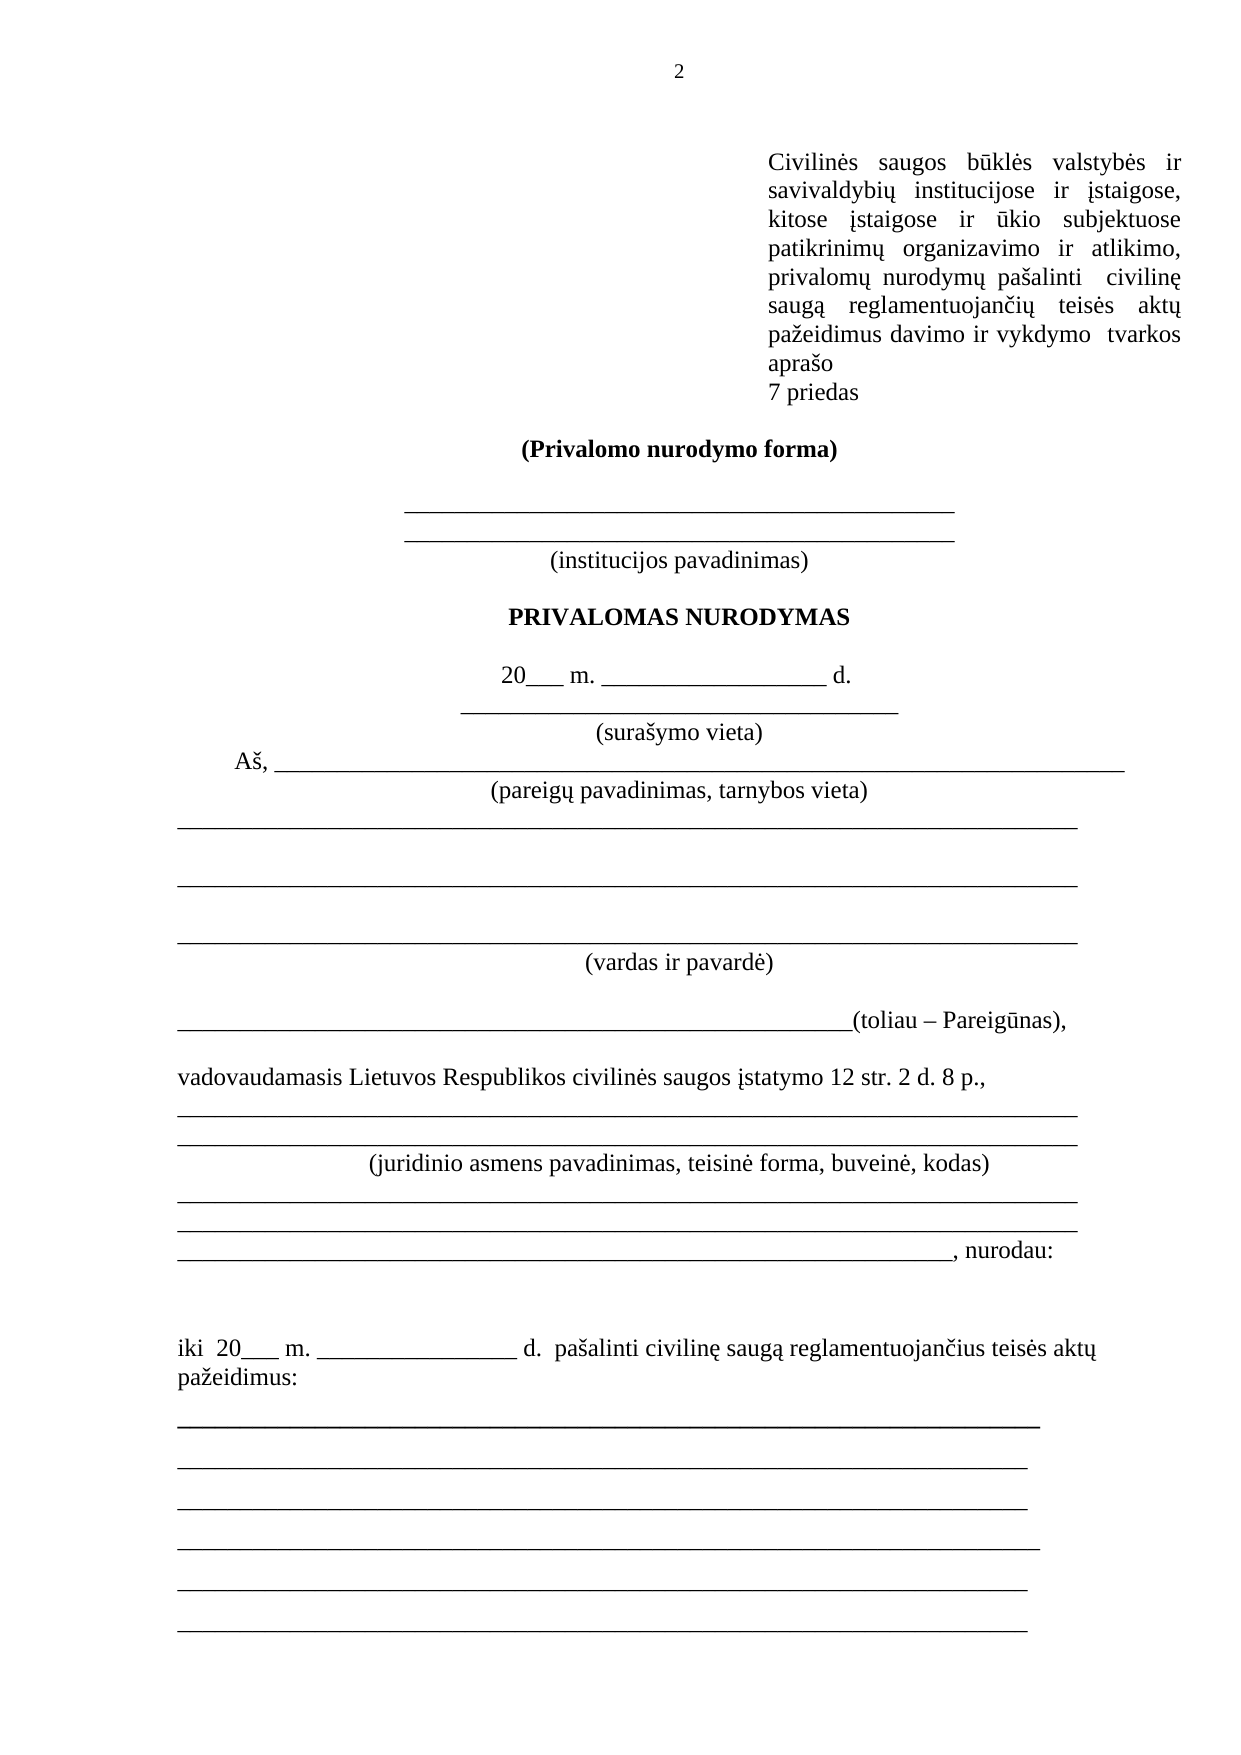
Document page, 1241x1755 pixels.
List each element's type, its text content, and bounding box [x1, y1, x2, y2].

text PRIVALOMAS NURODYMAS [177, 602, 1181, 631]
text (vardas ir pavardė) [177, 947, 1181, 976]
text _____________________________________________________________________ [177, 1524, 1181, 1553]
text ________________________________________________________________________ [177, 1206, 1181, 1235]
text 20___ m. __________________ d. [177, 660, 1181, 688]
text (pareigų pavadinimas, tarnybos vieta) [177, 775, 1181, 803]
text ____________________________________________________________________ [177, 1443, 1181, 1472]
text ________________________________________________________________________ [177, 1177, 1181, 1206]
text ____________________________________________________________________ [177, 1484, 1181, 1513]
text (institucijos pavadinimas) [177, 545, 1181, 573]
text ________________________________________________________________________ [177, 1120, 1181, 1148]
text ____________________________________________ [177, 516, 1181, 545]
text Aš, ____________________________________________________________________ [177, 746, 1181, 775]
text (juridinio asmens pavadinimas, teisinė forma, buveinė, kodas) [177, 1148, 1181, 1177]
text ________________________________________________________________________ [177, 861, 1181, 890]
text ____________________________________________________________________ [177, 1606, 1181, 1635]
text ______________________________________________________________, nurodau: [177, 1235, 1181, 1263]
text ________________________________________________________________________ [177, 918, 1181, 947]
text (surašymo vieta) [177, 717, 1181, 746]
text _____________________________________________________________________ [177, 1402, 1181, 1431]
text ______________________________________________________(toliau – Pareigūnas), [177, 1005, 1181, 1033]
text ____________________________________________________________________ [177, 1565, 1181, 1594]
text (Privalomo nurodymo forma) [177, 434, 1181, 463]
text ___________________________________ [177, 688, 1181, 717]
text 7 priedas [768, 377, 1181, 406]
text Civilinės saugos būklės valstybės ir savivaldybių institucijose ir įstaigose, kitose įstaigose ir ūkio subjektuose patikrinimų organizavimo ir atlikimo, privalomų nurodymų pašalinti civilinę saugą reglamentuojančių teisės aktų pažeidimus davimo ir vykdymo tvarkos aprašo [768, 147, 1181, 377]
text iki 20___ m. ________________ d. pašalinti civilinę saugą reglamentuojančius teisės aktų pažeidimus: [177, 1333, 1181, 1390]
text ________________________________________________________________________ [177, 803, 1181, 832]
text vadovaudamasis Lietuvos Respublikos civilinės saugos įstatymo 12 str. 2 d. 8 p., ________________________________________________________________________ [177, 1062, 1181, 1120]
text ____________________________________________ [177, 487, 1181, 516]
